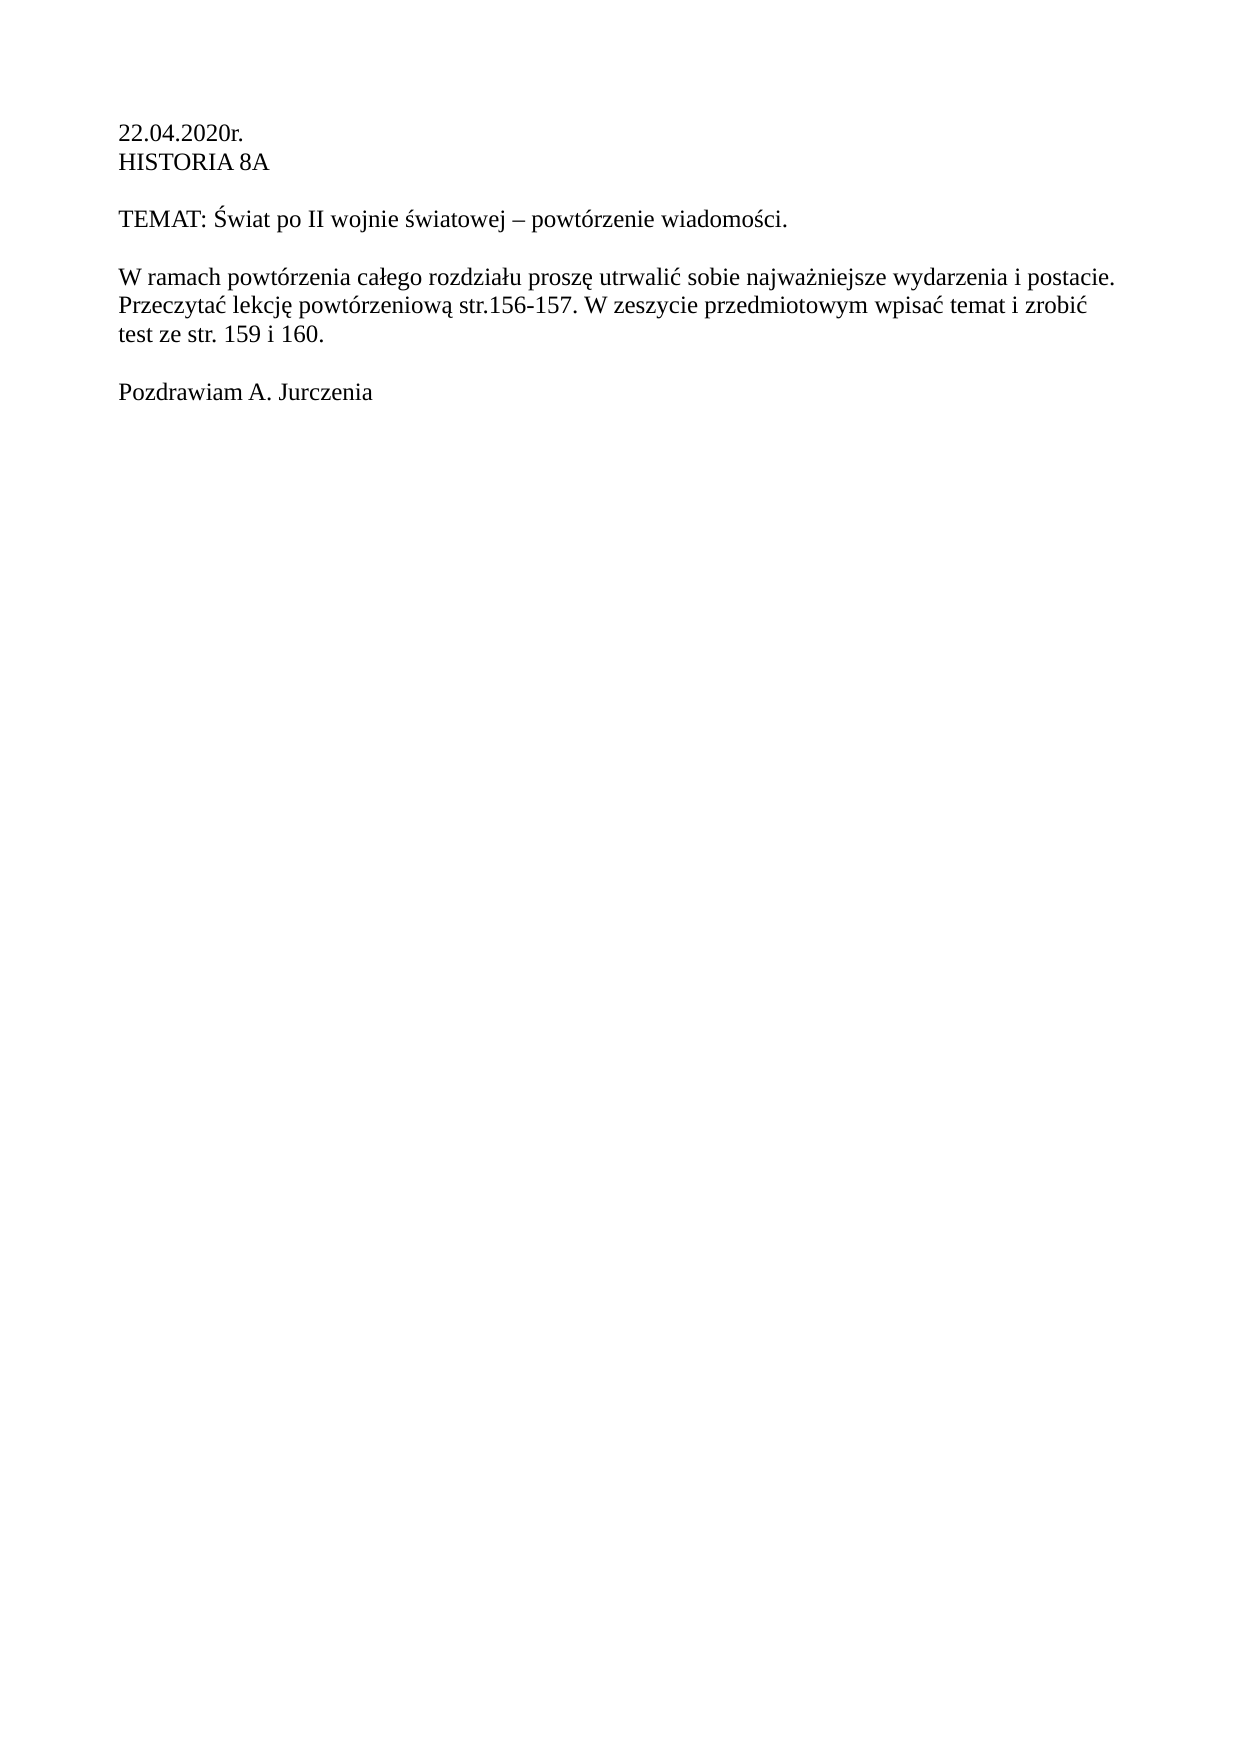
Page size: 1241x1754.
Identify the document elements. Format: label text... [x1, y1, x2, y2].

text TEMAT: Świat po II wojnie światowej – powtórzenie wiadomości. [118, 204, 1122, 233]
text Pozdrawiam A. Jurczenia [118, 377, 1122, 406]
text 22.04.2020r. [118, 118, 1122, 147]
text HISTORIA 8A [118, 147, 1122, 176]
text W ramach powtórzenia całego rozdziału proszę utrwalić sobie najważniejsze wydarzenia i postacie. Przeczytać lekcję powtórzeniową str.156-157. W zeszycie przedmiotowym wpisać temat i zrobić test ze str. 159 i 160. [118, 262, 1122, 348]
